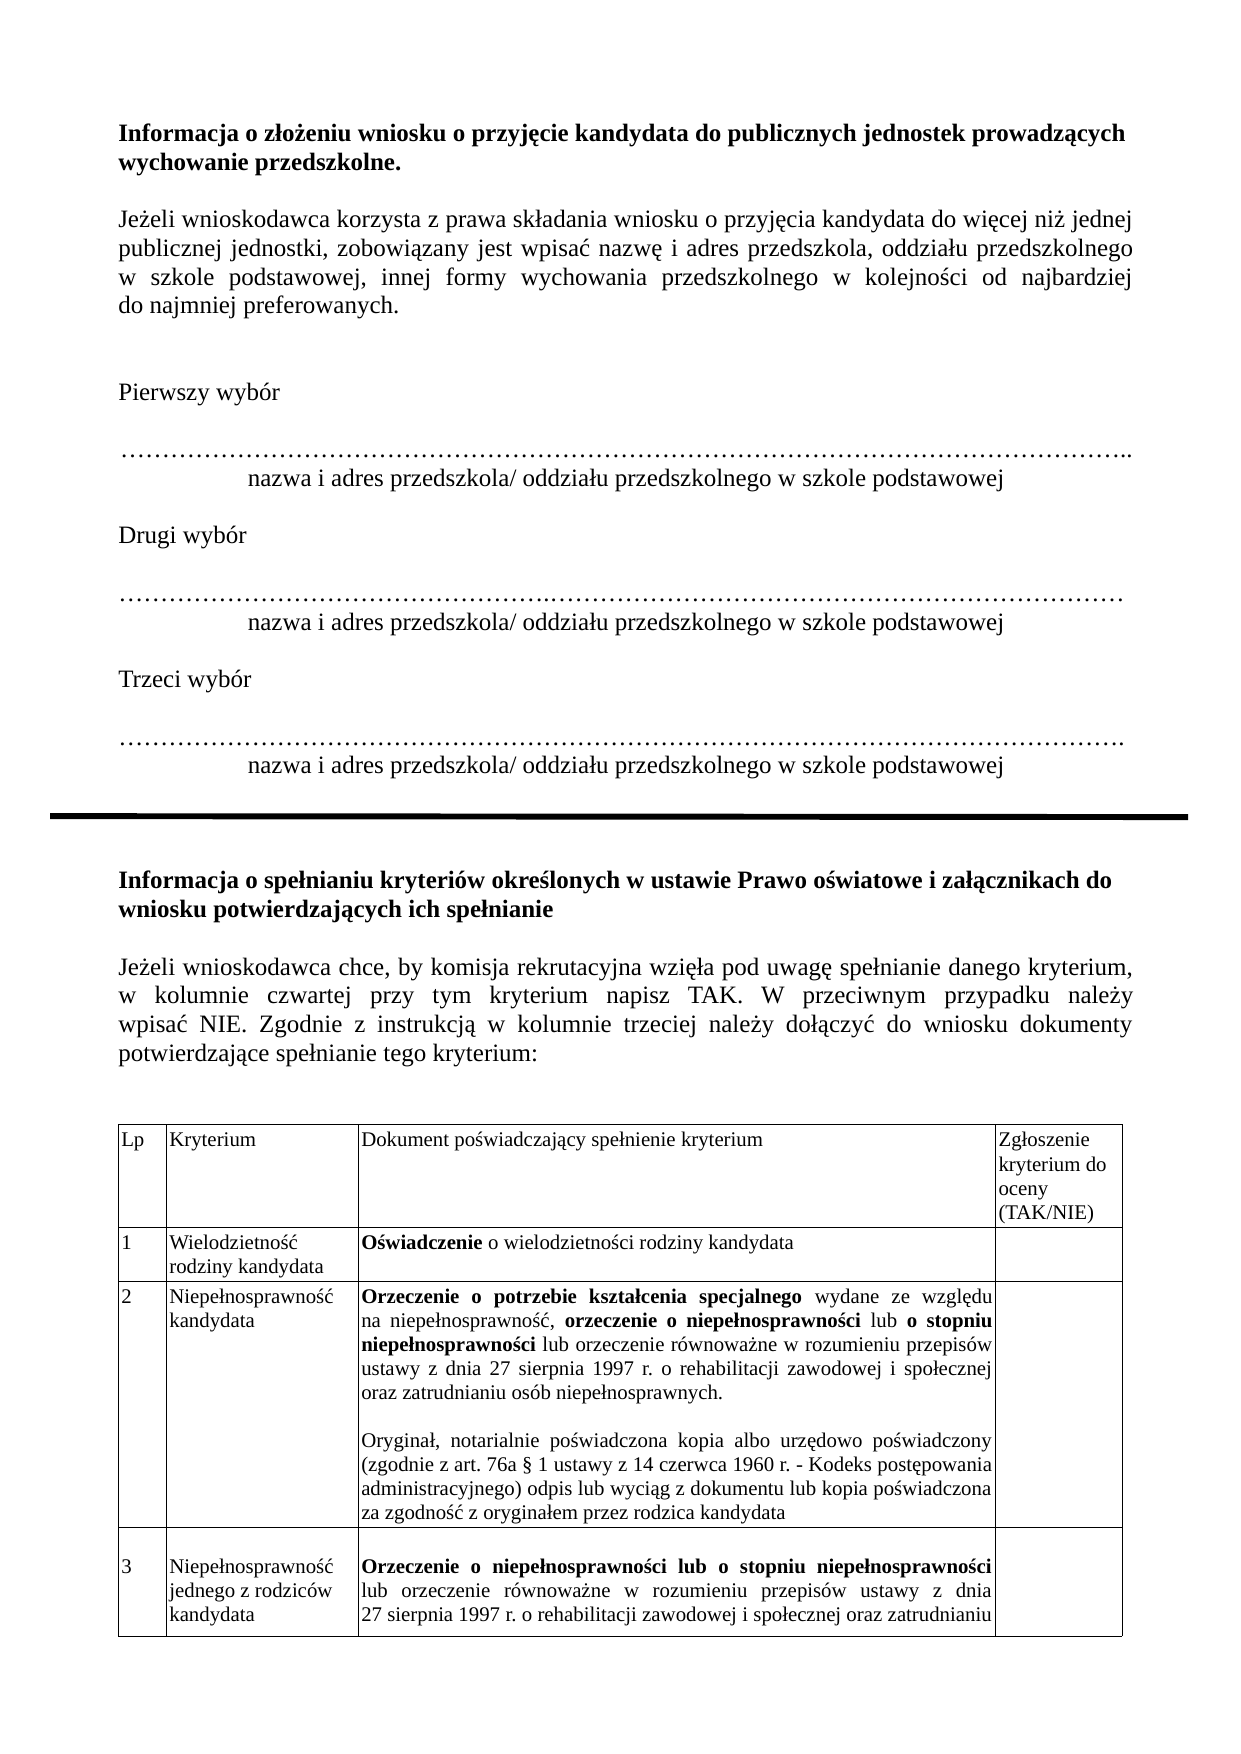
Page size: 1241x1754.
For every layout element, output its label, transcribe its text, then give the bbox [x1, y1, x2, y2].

table_cell Orzeczenie o niepełnosprawności lub o stopniu niepełnosprawności lub orzeczenie równoważne w rozumieniu przepisów ustawy z dnia 27 sierpnia 1997 r. o rehabilitacji zawodowej i społecznej oraz zatrudnianiu [359, 1528, 995, 1636]
table_cell [996, 1528, 1122, 1636]
text Jeżeli wnioskodawca korzysta z prawa składania wniosku o przyjęcia kandydata do więcej niż jednej publicznej jednostki, zobowiązany jest wpisać nazwę i adres przedszkola, oddziału przedszkolnego w szkole podstawowej, innej formy wychowania przedszkolnego w kolejności od najbardziej do najmniej preferowanych. [118, 204, 1134, 319]
table_cell 3 [119, 1528, 166, 1636]
text …………………………………………….…………………………………………………………… [118, 578, 1134, 607]
table_cell Orzeczenie o potrzebie kształcenia specjalnego wydane ze względu na niepełnosprawność, orzeczenie o niepełnosprawności lub o stopniu niepełnosprawności lub orzeczenie równoważne w rozumieniu przepisów ustawy z dnia 27 sierpnia 1997 r. o rehabilitacji zawodowej i społecznej oraz zatrudnianiu osób niepełnosprawnych. Oryginał, notarialnie poświadczona kopia albo urzędowo poświadczony (zgodnie z art. 76a § 1 ustawy z 14 czerwca 1960 r. - Kodeks postępowania administracyjnego) odpis lub wyciąg z dokumentu lub kopia poświadczona za zgodność z oryginałem przez rodzica kandydata [359, 1282, 995, 1527]
table_cell 1 [119, 1228, 166, 1281]
table_header Dokument poświadczający spełnienie kryterium [359, 1125, 995, 1227]
table_cell 2 [119, 1282, 166, 1527]
table_cell Wielodzietność rodziny kandydata [167, 1228, 358, 1281]
text nazwa i adres przedszkola/ oddziału przedszkolnego w szkole podstawowej [118, 751, 1134, 779]
table_cell Niepełnosprawność jednego z rodziców kandydata [167, 1528, 358, 1636]
text …………………………………………………………………………………………………………. [118, 722, 1134, 751]
text Jeżeli wnioskodawca chce, by komisja rekrutacyjna wzięła pod uwagę spełnianie danego kryterium, w kolumnie czwartej przy tym kryterium napisz TAK. W przeciwnym przypadku należy wpisać NIE. Zgodnie z instrukcją w kolumnie trzeciej należy dołączyć do wniosku dokumenty potwierdzające spełnianie tego kryterium: [118, 952, 1134, 1067]
text Pierwszy wybór [118, 377, 1134, 406]
table_header Zgłoszenie kryterium do oceny (TAK/NIE) [996, 1125, 1122, 1227]
table_cell [996, 1228, 1122, 1281]
text ………………………………………………………………………………………………………….. nazwa i adres przedszkola/ oddziału przedszkolnego w szkole podstawowej [118, 434, 1134, 492]
text Informacja o złożeniu wniosku o przyjęcie kandydata do publicznych jednostek prowadzących wychowanie przedszkolne. [118, 118, 1134, 176]
table_cell Oświadczenie o wielodzietności rodziny kandydata [359, 1228, 995, 1281]
text Drugi wybór [118, 492, 1134, 549]
table_cell [996, 1282, 1122, 1527]
table_cell Niepełnosprawność kandydata [167, 1282, 358, 1527]
table_header Kryterium [167, 1125, 358, 1227]
table_header Lp [119, 1125, 166, 1227]
text Informacja o spełnianiu kryteriów określonych w ustawie Prawo oświatowe i załącznikach do wniosku potwierdzających ich spełnianie [118, 866, 1134, 923]
text nazwa i adres przedszkola/ oddziału przedszkolnego w szkole podstawowej [118, 607, 1134, 636]
text Trzeci wybór [118, 636, 1134, 693]
